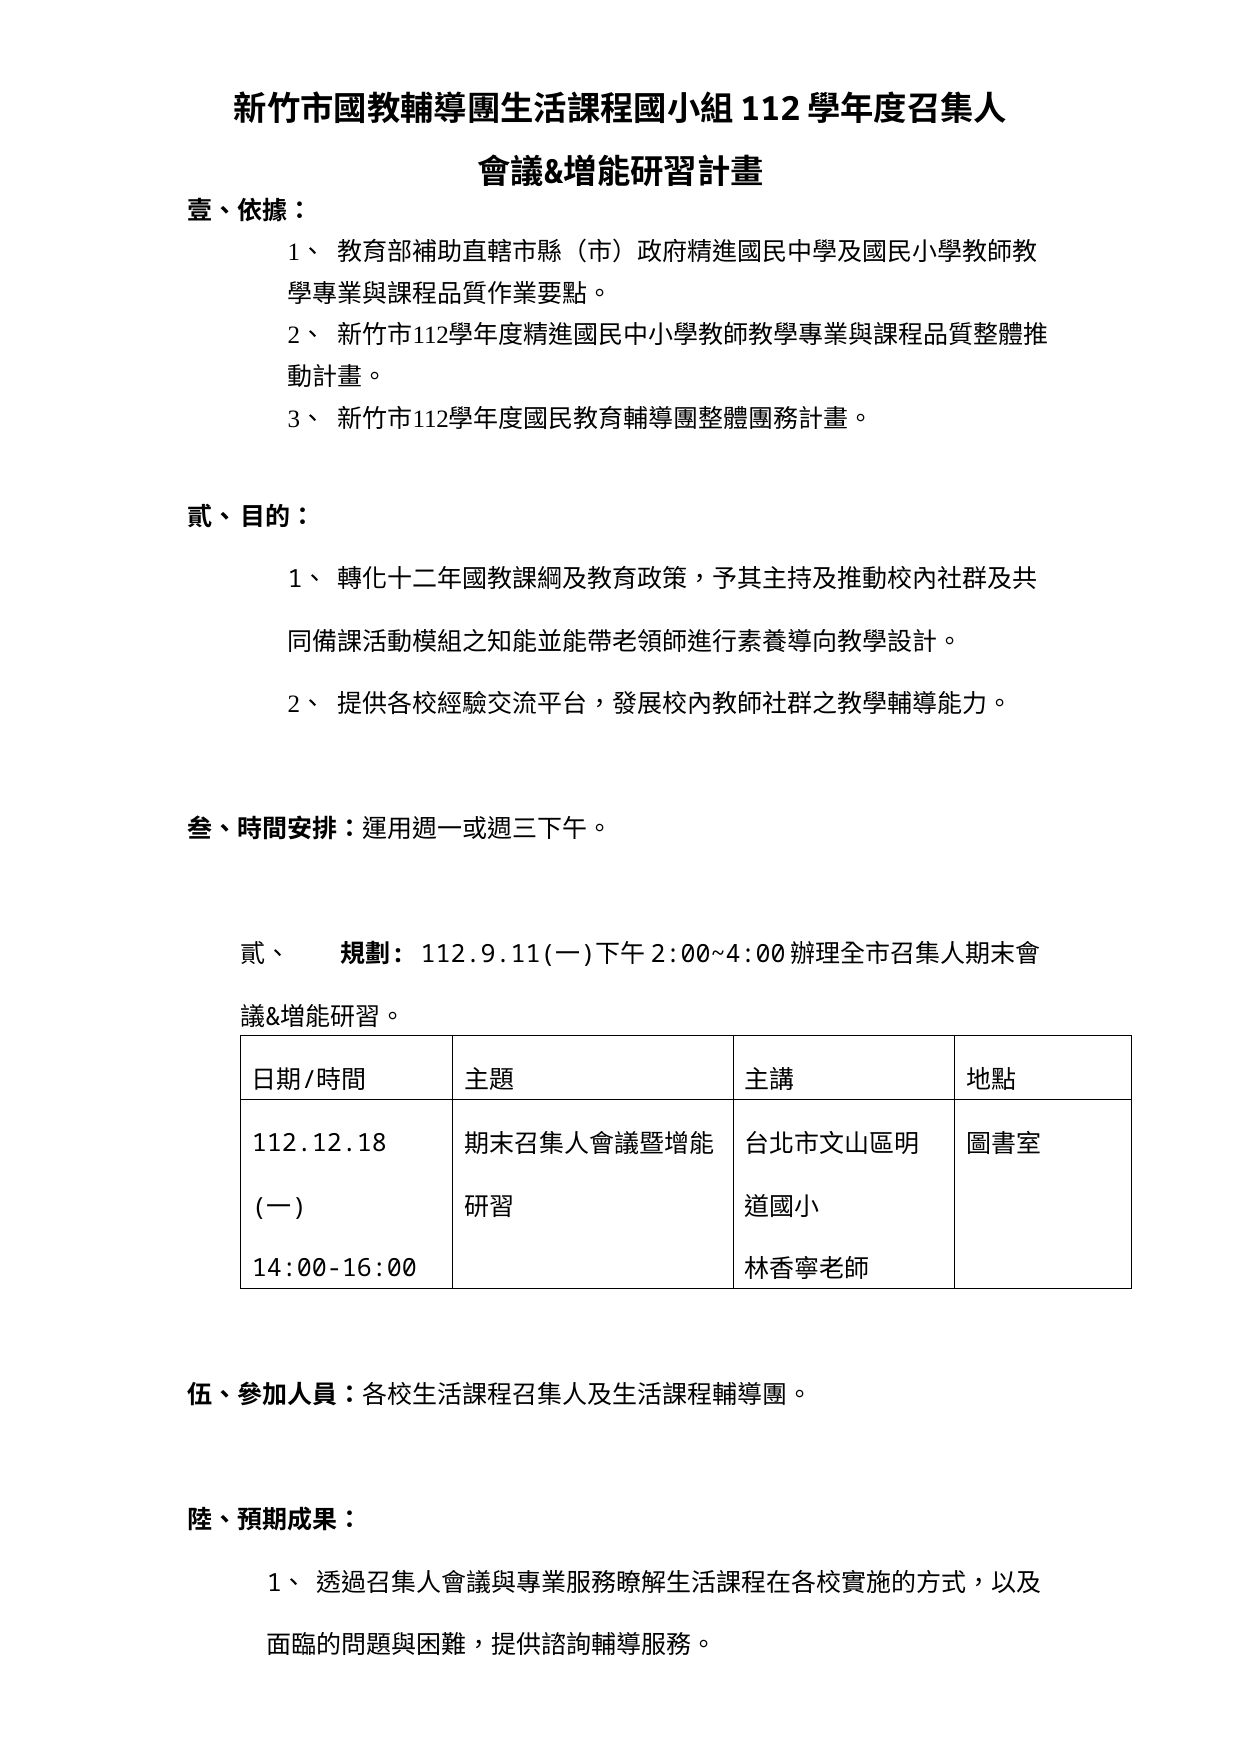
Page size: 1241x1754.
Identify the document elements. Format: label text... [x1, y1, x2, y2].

table_header 主講 [734, 1036, 954, 1099]
table_cell 期末召集人會議暨增能研習 [453, 1100, 733, 1287]
text 陸、預期成果： [187, 1476, 1053, 1538]
table_cell 圖書室 [955, 1100, 1131, 1287]
text 壹、依據： [187, 189, 1041, 227]
text 叁、時間安排：運用週一或週三下午。 [187, 785, 1053, 848]
list 轉化十二年國教課綱及教育政策，予其主持及推動校內社群及共同備課活動模組之知能並能帶老領師進行素養導向教學設計。 [287, 535, 1053, 660]
table_header 地點 [955, 1036, 1131, 1099]
table_header 日期/時間 [241, 1036, 452, 1099]
list 目的： [187, 473, 1053, 535]
table_header 主題 [453, 1036, 733, 1099]
text 新竹市國教輔導團生活課程國小組112學年度召集人 [187, 64, 1053, 127]
list 新竹市112學年度精進國民中小學教師教學專業與課程品質整體推動計畫。 [287, 310, 1053, 394]
text 會議&増能研習計畫 [187, 127, 1053, 189]
text 伍、參加人員：各校生活課程召集人及生活課程輔導團。 [187, 1351, 1053, 1413]
table_cell 112.12.18(一) 14:00-16:00 [241, 1100, 452, 1287]
list 規劃: 112.9.11(一)下午2:00~4:00辦理全市召集人期末會議&増能研習。 [240, 910, 1053, 1035]
table_cell 台北市文山區明道國小 林香寧老師 [734, 1100, 954, 1287]
list 提供各校經驗交流平台，發展校內教師社群之教學輔導能力。 [287, 660, 1053, 723]
list 透過召集人會議與專業服務瞭解生活課程在各校實施的方式，以及面臨的問題與困難，提供諮詢輔導服務。 [267, 1538, 1053, 1663]
list 新竹市112學年度國民教育輔導團整體團務計畫。 [287, 394, 1053, 435]
list 教育部補助直轄市縣（市）政府精進國民中學及國民小學教師教學專業與課程品質作業要點。 [287, 227, 1053, 310]
